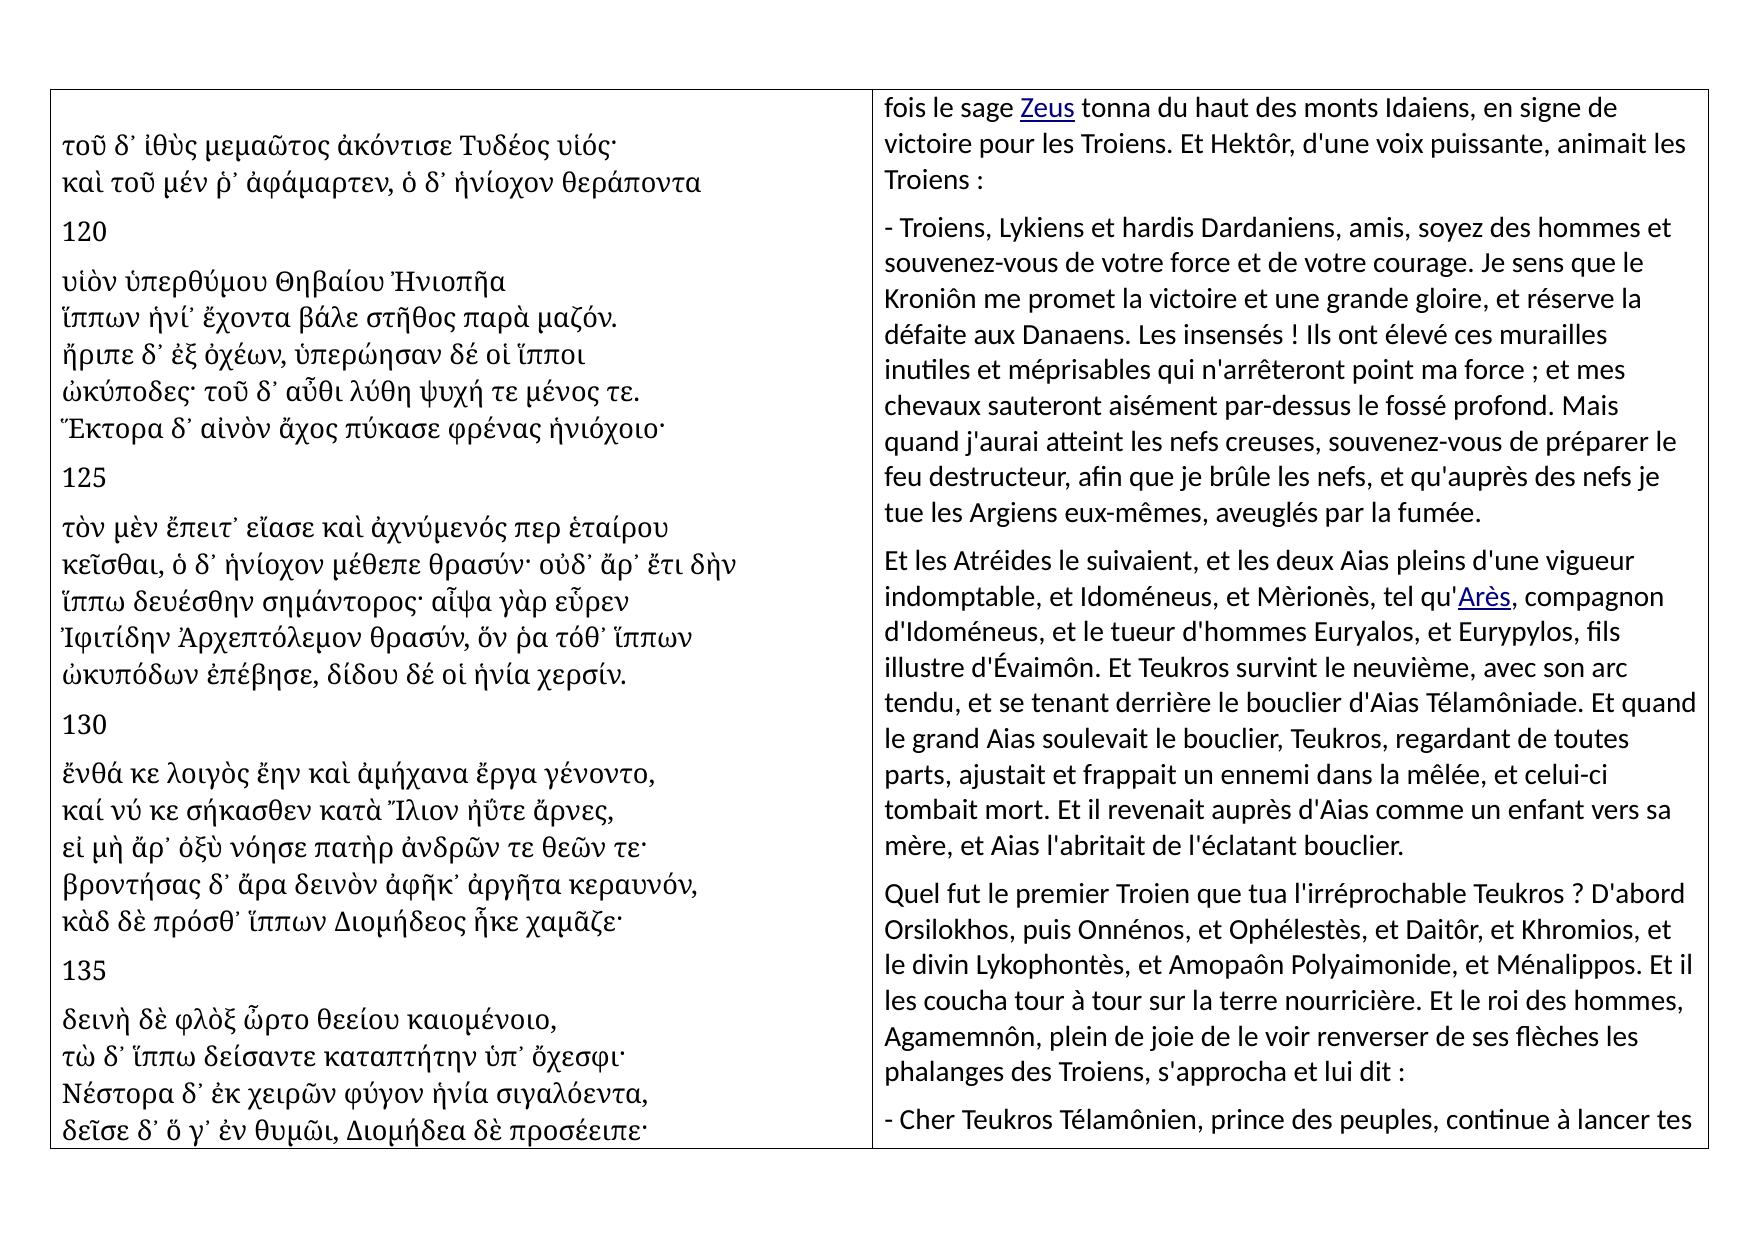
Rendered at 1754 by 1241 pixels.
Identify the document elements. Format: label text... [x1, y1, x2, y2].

table_header τοῦ δ᾽ ἰθὺς μεμαῶτος ἀκόντισε Τυδέος υἱός· καὶ τοῦ μέν ῥ᾽ ἀφάμαρτεν, ὁ δ᾽ ἡνίοχον θεράποντα 120 υἱὸν ὑπερθύμου Θηβαίου Ἠνιοπῆα ἵππων ἡνί᾽ ἔχοντα βάλε στῆθος παρὰ μαζόν. ἤριπε δ᾽ ἐξ ὀχέων, ὑπερώησαν δέ οἱ ἵπποι ὠκύποδες· τοῦ δ᾽ αὖθι λύθη ψυχή τε μένος τε. Ἕκτορα δ᾽ αἰνὸν ἄχος πύκασε φρένας ἡνιόχοιο· 125 τὸν μὲν ἔπειτ᾽ εἴασε καὶ ἀχνύμενός περ ἑταίρου κεῖσθαι, ὁ δ᾽ ἡνίοχον μέθεπε θρασύν· οὐδ᾽ ἄρ᾽ ἔτι δὴν ἵππω δευέσθην σημάντορος· αἶψα γὰρ εὗρεν Ἰφιτίδην Ἀρχεπτόλεμον θρασύν, ὅν ῥα τόθ᾽ ἵππων ὠκυπόδων ἐπέβησε, δίδου δέ οἱ ἡνία χερσίν. 130 ἔνθά κε λοιγὸς ἔην καὶ ἀμήχανα ἔργα γένοντο, καί νύ κε σήκασθεν κατὰ Ἴλιον ἠΰτε ἄρνες, εἰ μὴ ἄρ᾽ ὀξὺ νόησε πατὴρ ἀνδρῶν τε θεῶν τε· βροντήσας δ᾽ ἄρα δεινὸν ἀφῆκ᾽ ἀργῆτα κεραυνόν, κὰδ δὲ πρόσθ᾽ ἵππων Διομήδεος ἧκε χαμᾶζε· 135 δεινὴ δὲ φλὸξ ὦρτο θεείου καιομένοιο, τὼ δ᾽ ἵππω δείσαντε καταπτήτην ὑπ᾽ ὄχεσφι· Νέστορα δ᾽ ἐκ χειρῶν φύγον ἡνία σιγαλόεντα, δεῖσε δ᾽ ὅ γ᾽ ἐν θυμῶι, Διομήδεα δὲ προσέειπε· [51, 90, 872, 1148]
table_header fois le sage Zeus tonna du haut des monts Idaiens, en signe de victoire pour les Troiens. Et Hektôr, d'une voix puissante, animait les Troiens : - Troiens, Lykiens et hardis Dardaniens, amis, soyez des hommes et souvenez-vous de votre force et de votre courage. Je sens que le Kroniôn me promet la victoire et une grande gloire, et réserve la défaite aux Danaens. Les insensés ! Ils ont élevé ces murailles inutiles et méprisables qui n'arrêteront point ma force ; et mes chevaux sauteront aisément par-dessus le fossé profond. Mais quand j'aurai atteint les nefs creuses, souvenez-vous de préparer le feu destructeur, afin que je brûle les nefs, et qu'auprès des nefs je tue les Argiens eux-mêmes, aveuglés par la fumée. Et les Atréides le suivaient, et les deux Aias pleins d'une vigueur indomptable, et Idoméneus, et Mèrionès, tel qu'Arès, compagnon d'Idoméneus, et le tueur d'hommes Euryalos, et Eurypylos, fils illustre d'Évaimôn. Et Teukros survint le neuvième, avec son arc tendu, et se tenant derrière le bouclier d'Aias Télamôniade. Et quand le grand Aias soulevait le bouclier, Teukros, regardant de toutes parts, ajustait et frappait un ennemi dans la mêlée, et celui-ci tombait mort. Et il revenait auprès d'Aias comme un enfant vers sa mère, et Aias l'abritait de l'éclatant bouclier. Quel fut le premier Troien que tua l'irréprochable Teukros ? D'abord Orsilokhos, puis Onnénos, et Ophélestès, et Daitôr, et Khromios, et le divin Lykophontès, et Amopaôn Polyaimonide, et Ménalippos. Et il les coucha tour à tour sur la terre nourricière. Et le roi des hommes, Agamemnôn, plein de joie de le voir renverser de ses flèches les phalanges des Troiens, s'approcha et lui dit : - Cher Teukros Télamônien, prince des peuples, continue à lancer tes [873, 90, 1708, 1148]
